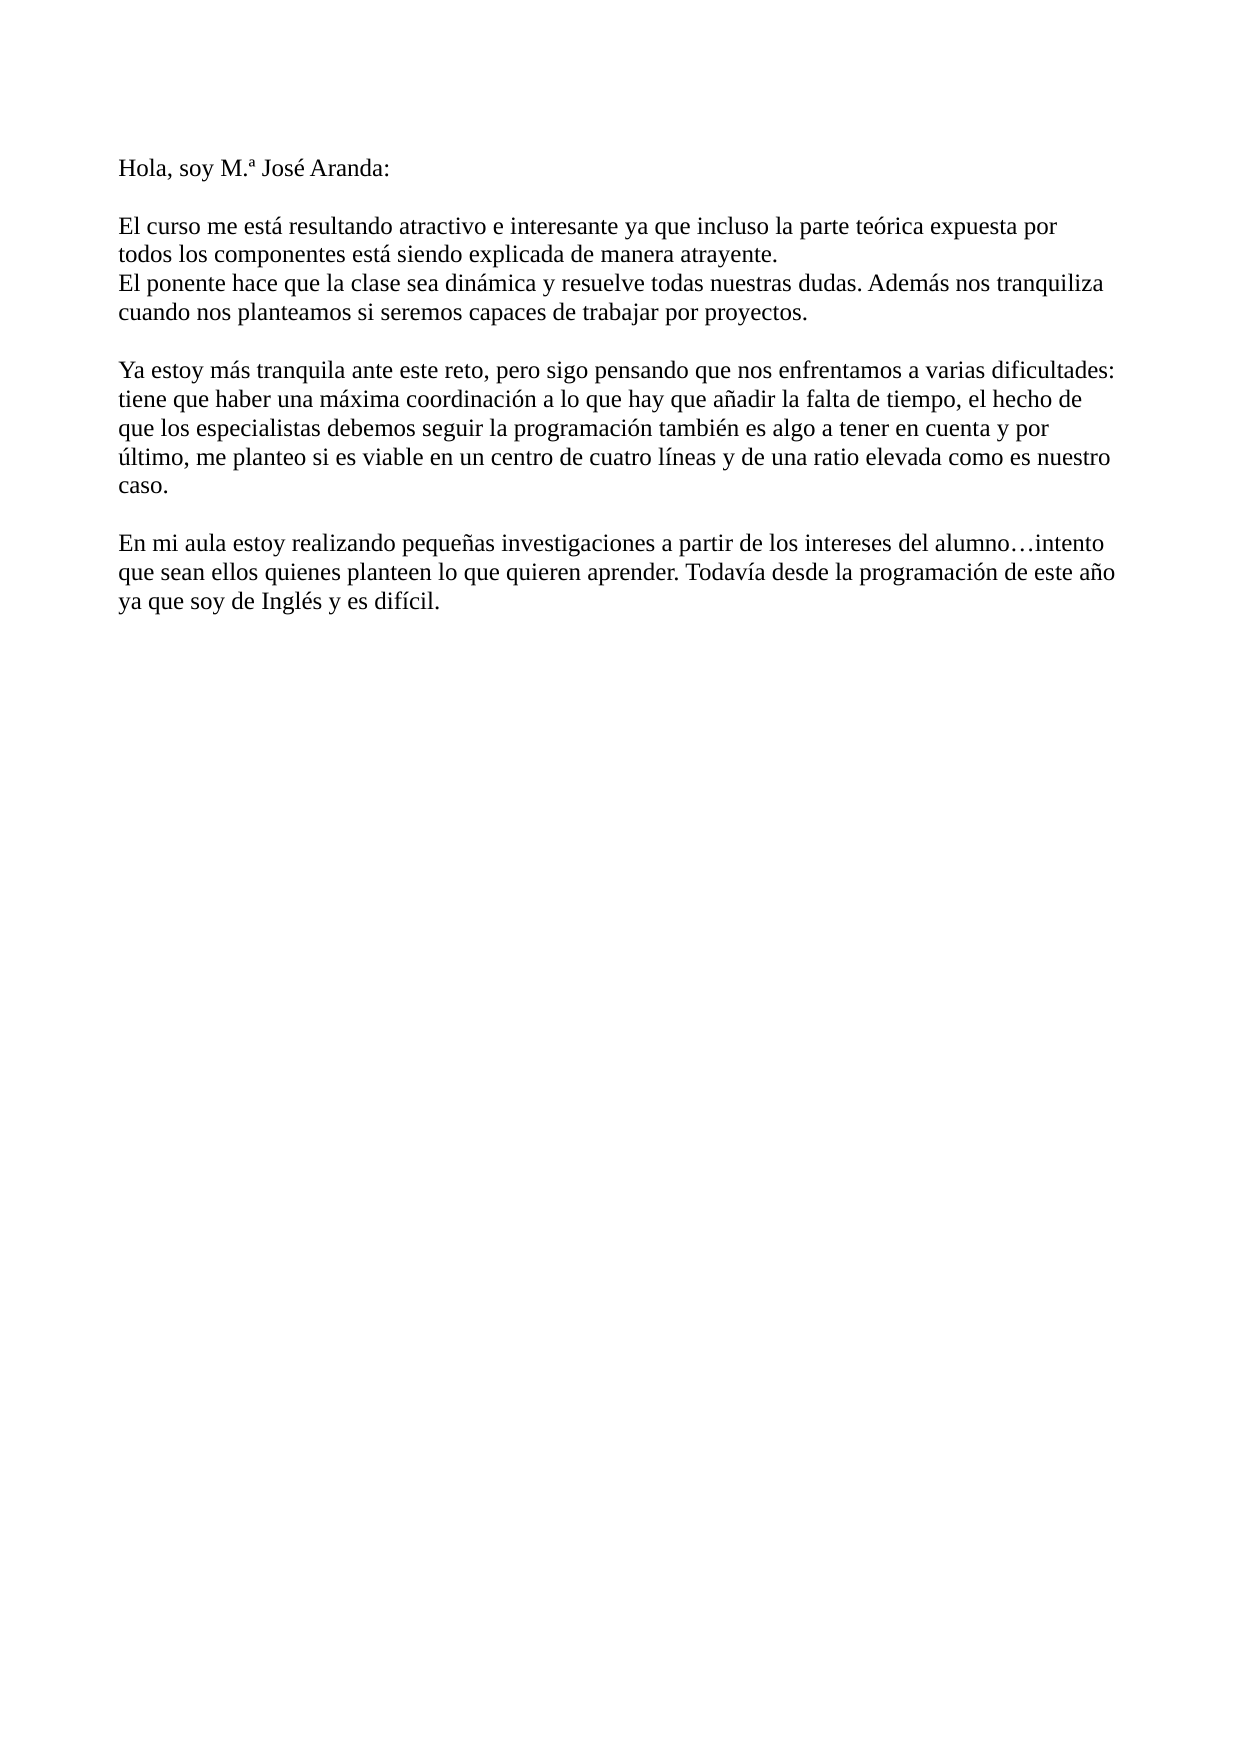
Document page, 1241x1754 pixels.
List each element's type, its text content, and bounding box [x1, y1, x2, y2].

text Hola, soy M.ª José Aranda: [118, 153, 1122, 181]
text En mi aula estoy realizando pequeñas investigaciones a partir de los intereses del alumno…intento que sean ellos quienes planteen lo que quieren aprender. Todavía desde la programación de este año ya que soy de Inglés y es difícil. [118, 528, 1122, 615]
text El curso me está resultando atractivo e interesante ya que incluso la parte teórica expuesta por todos los componentes está siendo explicada de manera atrayente. El ponente hace que la clase sea dinámica y resuelve todas nuestras dudas. Además nos tranquiliza cuando nos planteamos si seremos capaces de trabajar por proyectos. [118, 211, 1122, 326]
text Ya estoy más tranquila ante este reto, pero sigo pensando que nos enfrentamos a varias dificultades: tiene que haber una máxima coordinación a lo que hay que añadir la falta de tiempo, el hecho de que los especialistas debemos seguir la programación también es algo a tener en cuenta y por último, me planteo si es viable en un centro de cuatro líneas y de una ratio elevada como es nuestro caso. [118, 355, 1122, 499]
